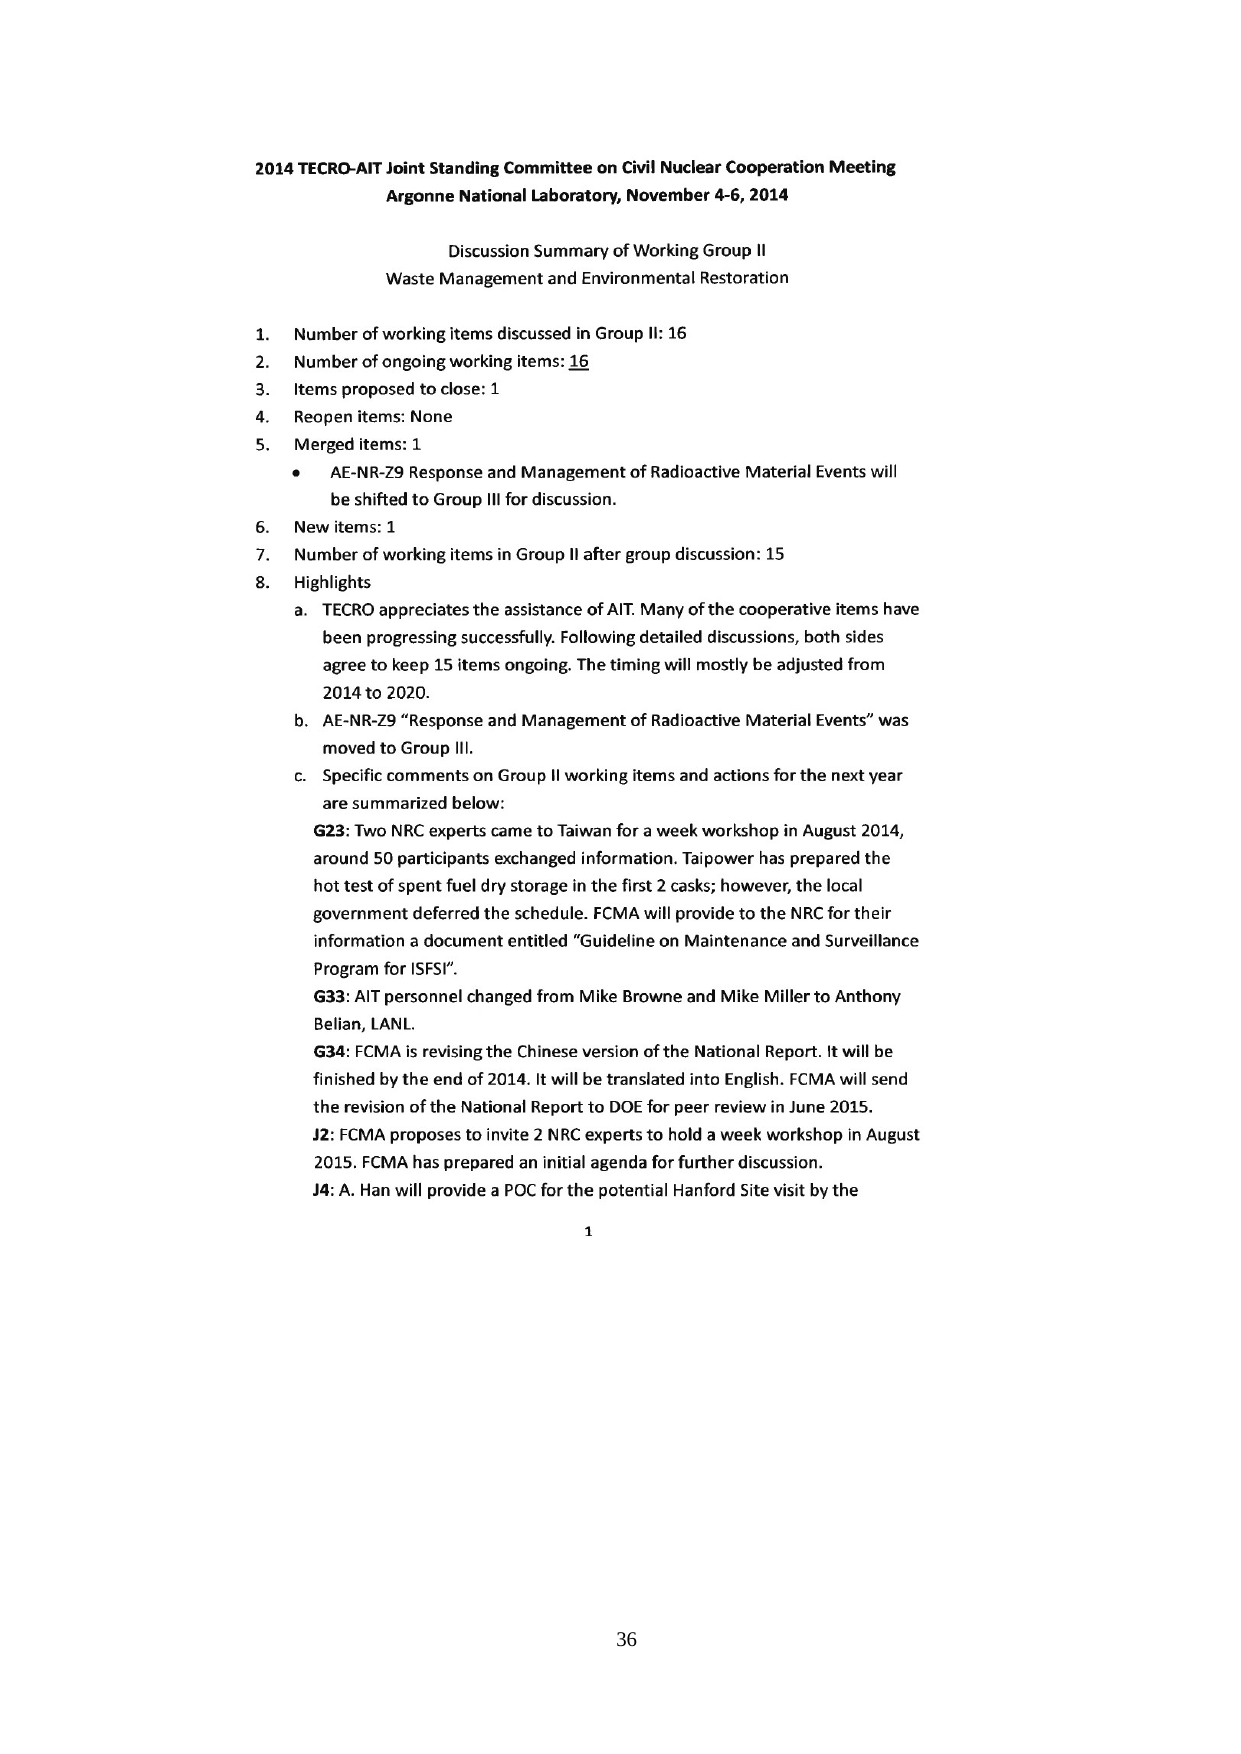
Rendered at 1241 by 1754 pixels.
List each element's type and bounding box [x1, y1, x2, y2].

picture [240, 150, 939, 1249]
